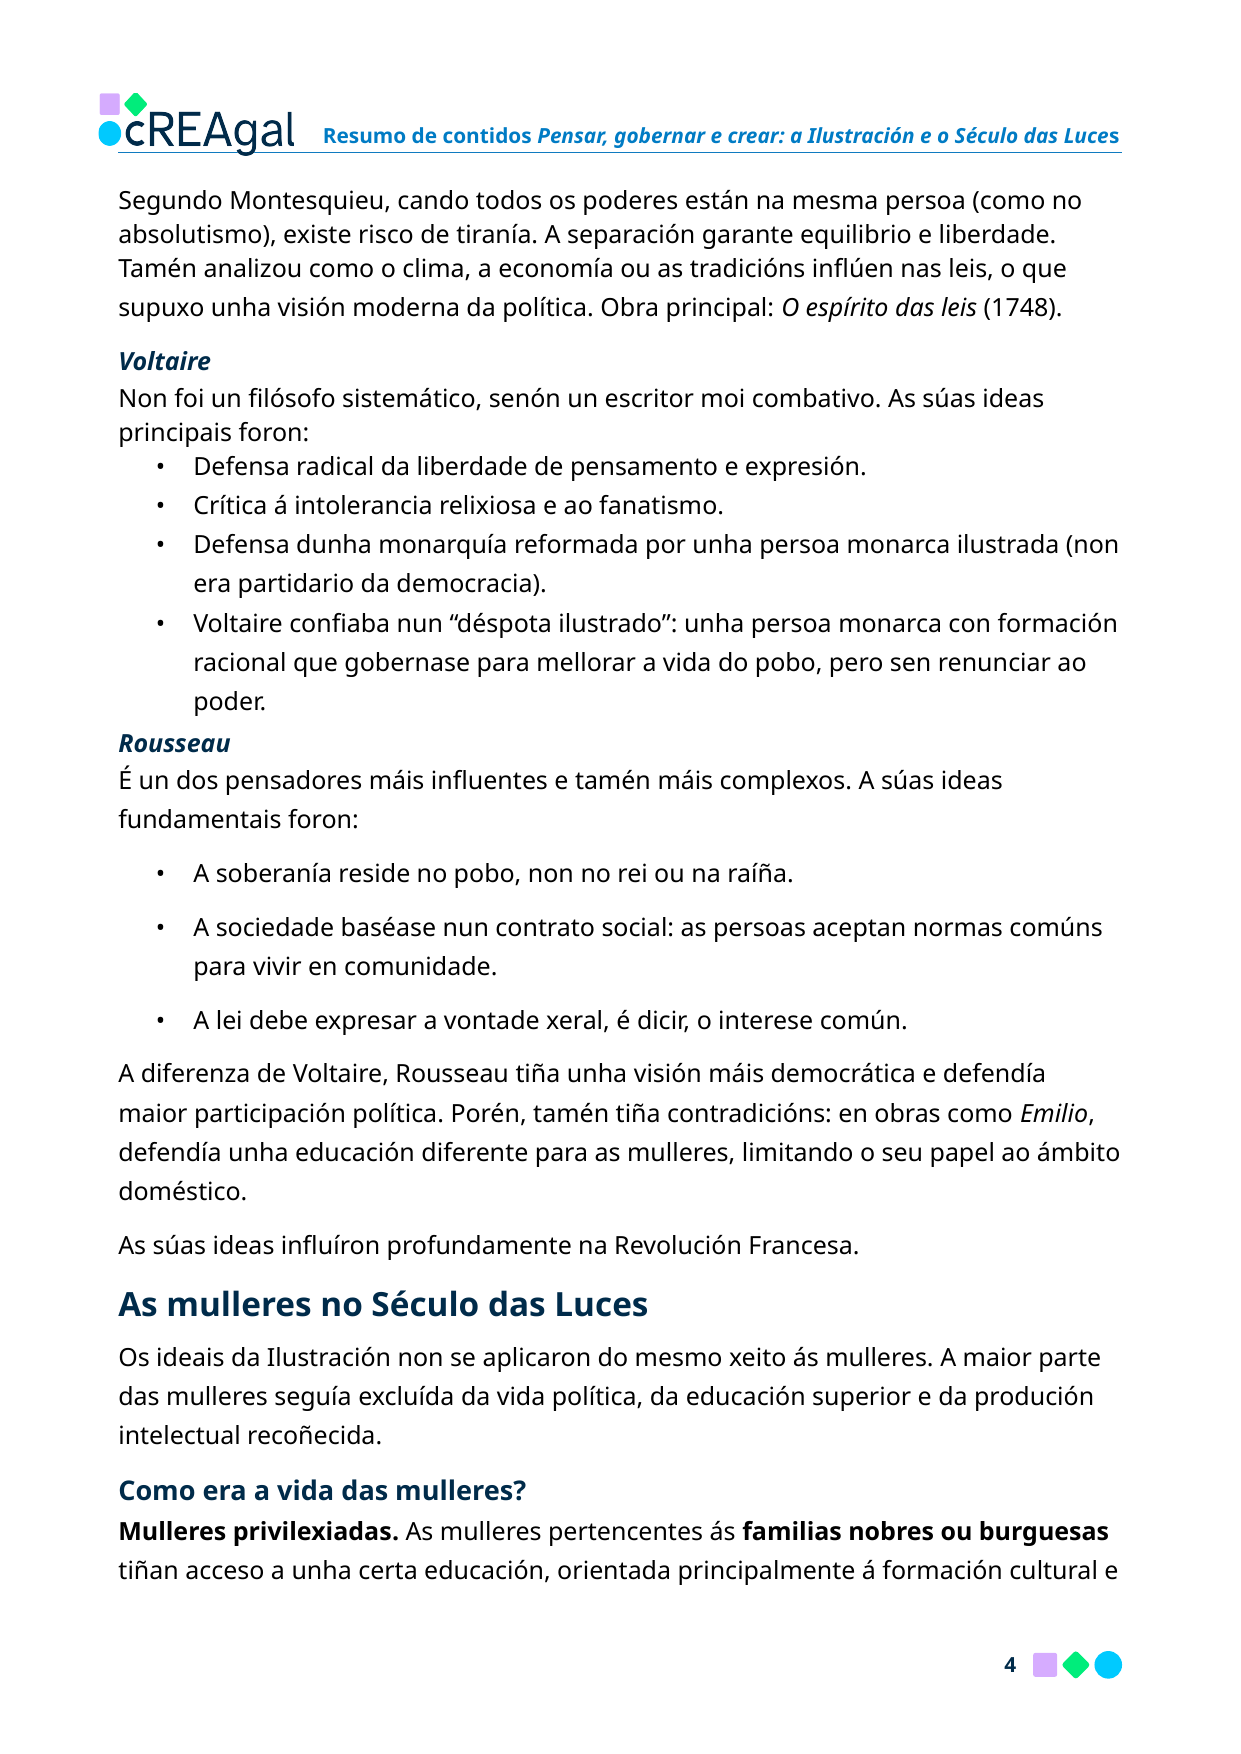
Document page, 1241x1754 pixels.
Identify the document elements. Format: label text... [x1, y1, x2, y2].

subtitle Como era a vida das mulleres? [118, 1471, 1122, 1508]
text Os ideais da Ilustración non se aplicaron do mesmo xeito ás mulleres. A maior parte das mulleres seguía excluída da vida política, da educación superior e da produción intelectual recoñecida. [118, 1339, 1122, 1452]
list A soberanía reside no pobo, non no rei ou na raíña. [156, 856, 1122, 890]
text Non foi un filósofo sistemático, senón un escritor moi combativo. As súas ideas principais foron: [118, 381, 1122, 449]
text As súas ideas influíron profundamente na Revolución Francesa. [118, 1227, 1122, 1261]
list A sociedade baséase nun contrato social: as persoas aceptan normas comúns para vivir en comunidade. [156, 909, 1122, 983]
text Tamén analizou como o clima, a economía ou as tradicións inflúen nas leis, o que supuxo unha visión moderna da política. Obra principal: O espírito das leis (1748). [118, 251, 1122, 324]
text A diferenza de Voltaire, Rousseau tiña unha visión máis democrática e defendía maior participación política. Porén, tamén tiña contradicións: en obras como Emilio, defendía unha educación diferente para as mulleres, limitando o seu papel ao ámbito doméstico. [118, 1056, 1122, 1208]
subtitle Voltaire [118, 343, 1122, 378]
text Mulleres privilexiadas. As mulleres pertencentes ás familias nobres ou burguesas tiñan acceso a unha certa educación, orientada principalmente á formación cultural e [118, 1514, 1122, 1587]
text É un dos pensadores máis influentes e tamén máis complexos. A súas ideas fundamentais foron: [118, 763, 1122, 836]
list Defensa dunha monarquía reformada por unha persoa monarca ilustrada (non era partidario da democracia). [156, 527, 1122, 600]
list Crítica á intolerancia relixiosa e ao fanatismo. [156, 488, 1122, 522]
subtitle Rousseau [118, 726, 1122, 760]
picture [98, 93, 294, 156]
subtitle As mulleres no Século das Luces [118, 1281, 1122, 1326]
list Voltaire confiaba nun “déspota ilustrado”: unha persoa monarca con formación racional que gobernase para mellorar a vida do pobo, pero sen renunciar ao poder. [156, 605, 1122, 718]
list A lei debe expresar a vontade xeral, é dicir, o interese común. [156, 1002, 1122, 1036]
text Segundo Montesquieu, cando todos os poderes están na mesma persoa (como no absolutismo), existe risco de tiranía. A separación garante equilibrio e liberdade. [118, 182, 1122, 251]
list Defensa radical da liberdade de pensamento e expresión. [156, 449, 1122, 483]
